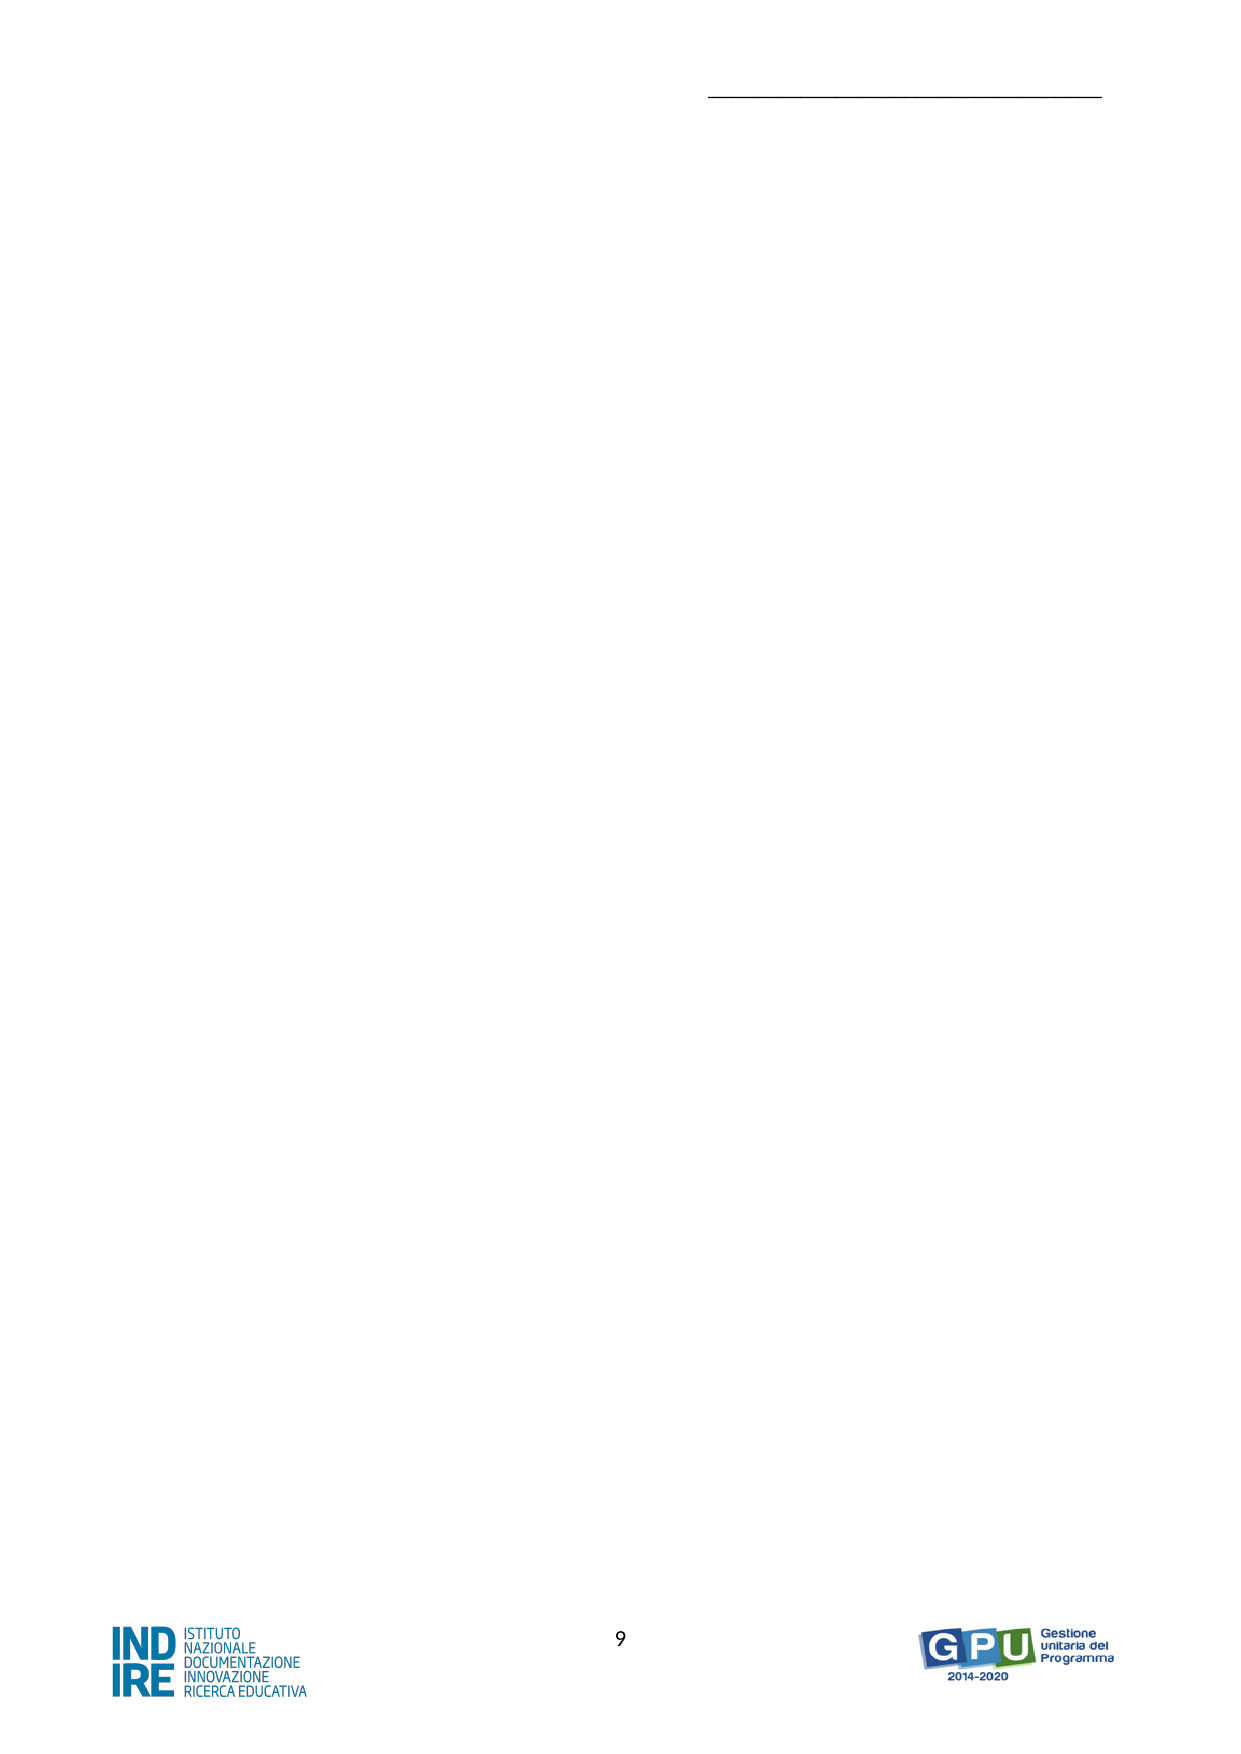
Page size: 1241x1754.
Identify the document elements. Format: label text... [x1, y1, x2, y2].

text __________________________________ [118, 75, 1122, 99]
